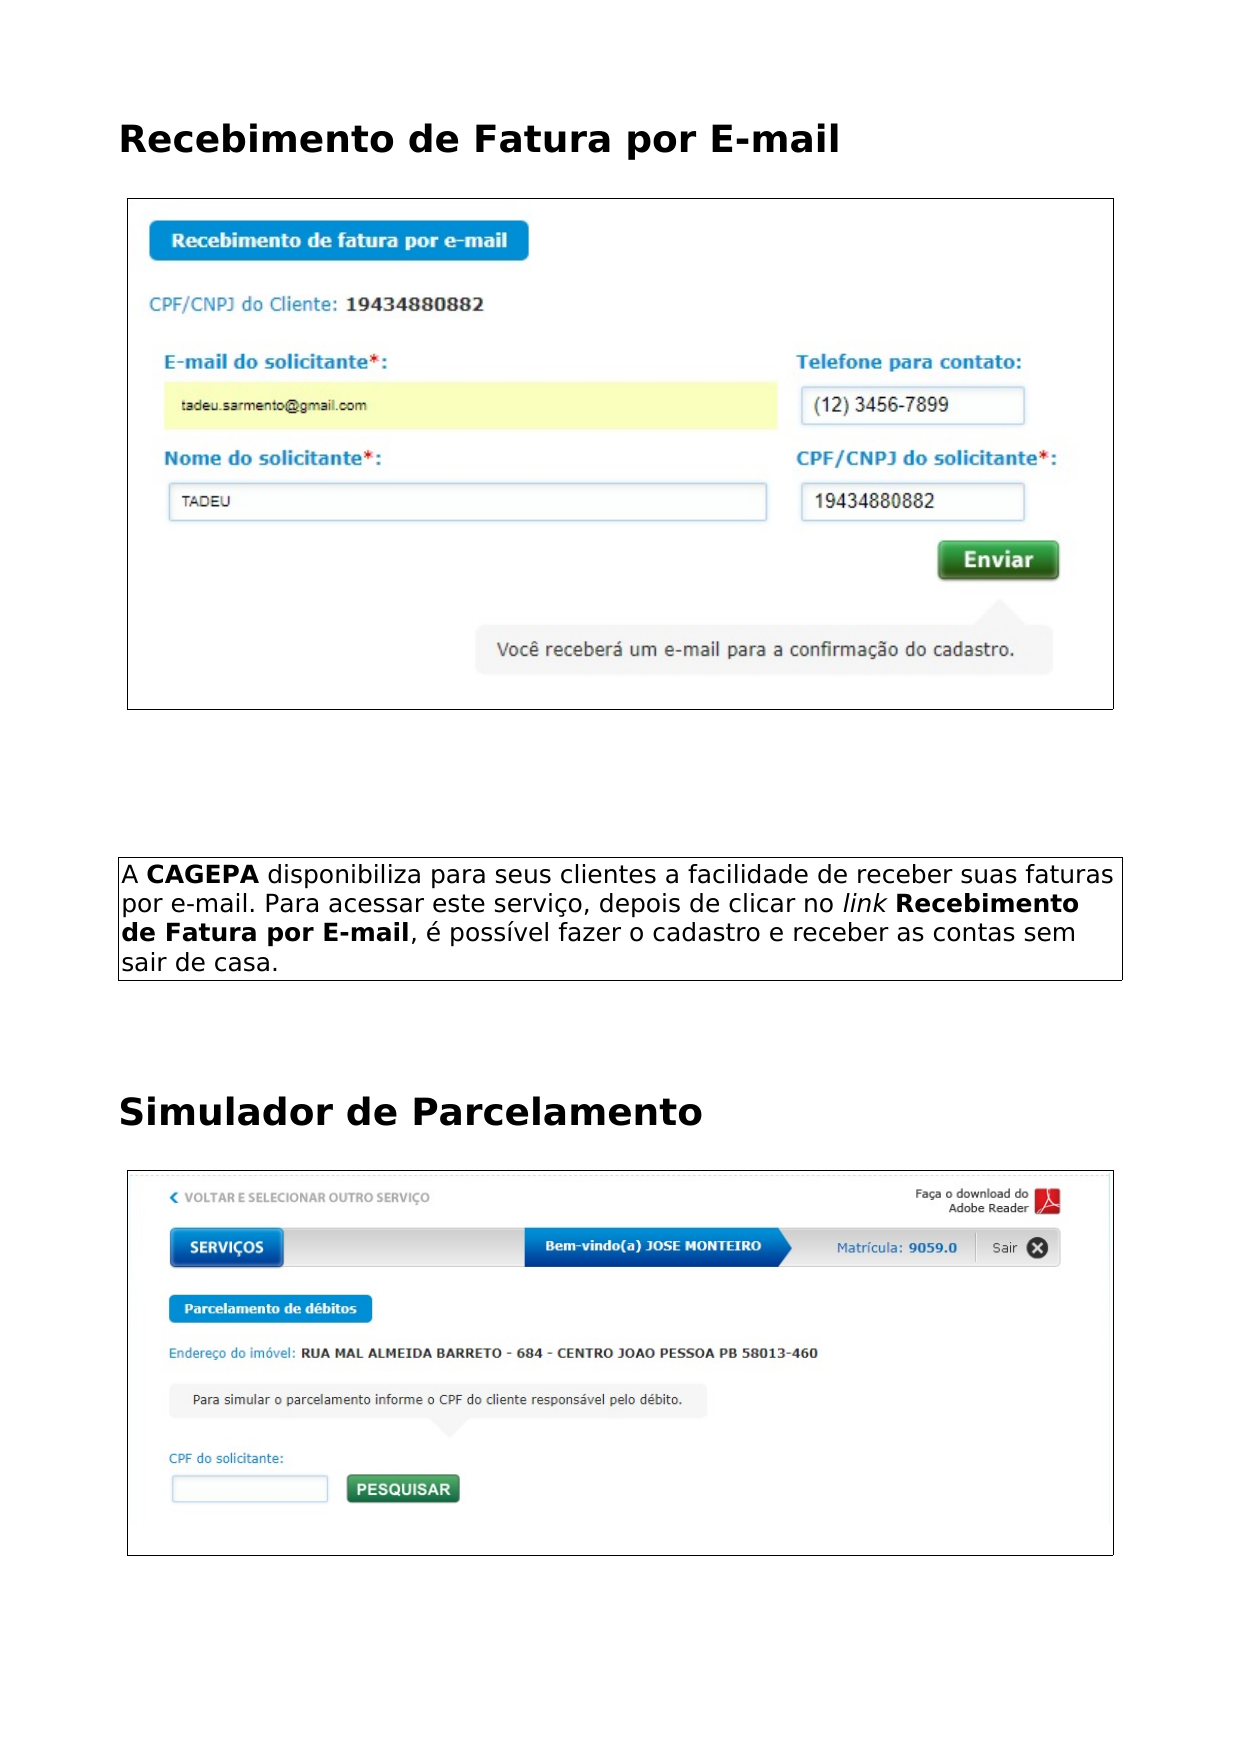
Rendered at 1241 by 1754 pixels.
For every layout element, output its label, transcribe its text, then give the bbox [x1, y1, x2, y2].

subtitle Recebimento de Fatura por E-mail [118, 118, 1122, 162]
table_header [128, 199, 1113, 709]
table_header [128, 1171, 1113, 1555]
subtitle Simulador de Parcelamento [118, 1091, 1122, 1134]
picture [129, 1173, 1111, 1524]
picture [129, 201, 1111, 677]
table_header A CAGEPA disponibiliza para seus clientes a facilidade de receber suas faturas por e-mail. Para acessar este serviço, depois de clicar no link Recebimento de Fatura por E-mail, é possível fazer o cadastro e receber as contas sem sair de casa. [119, 858, 1122, 980]
